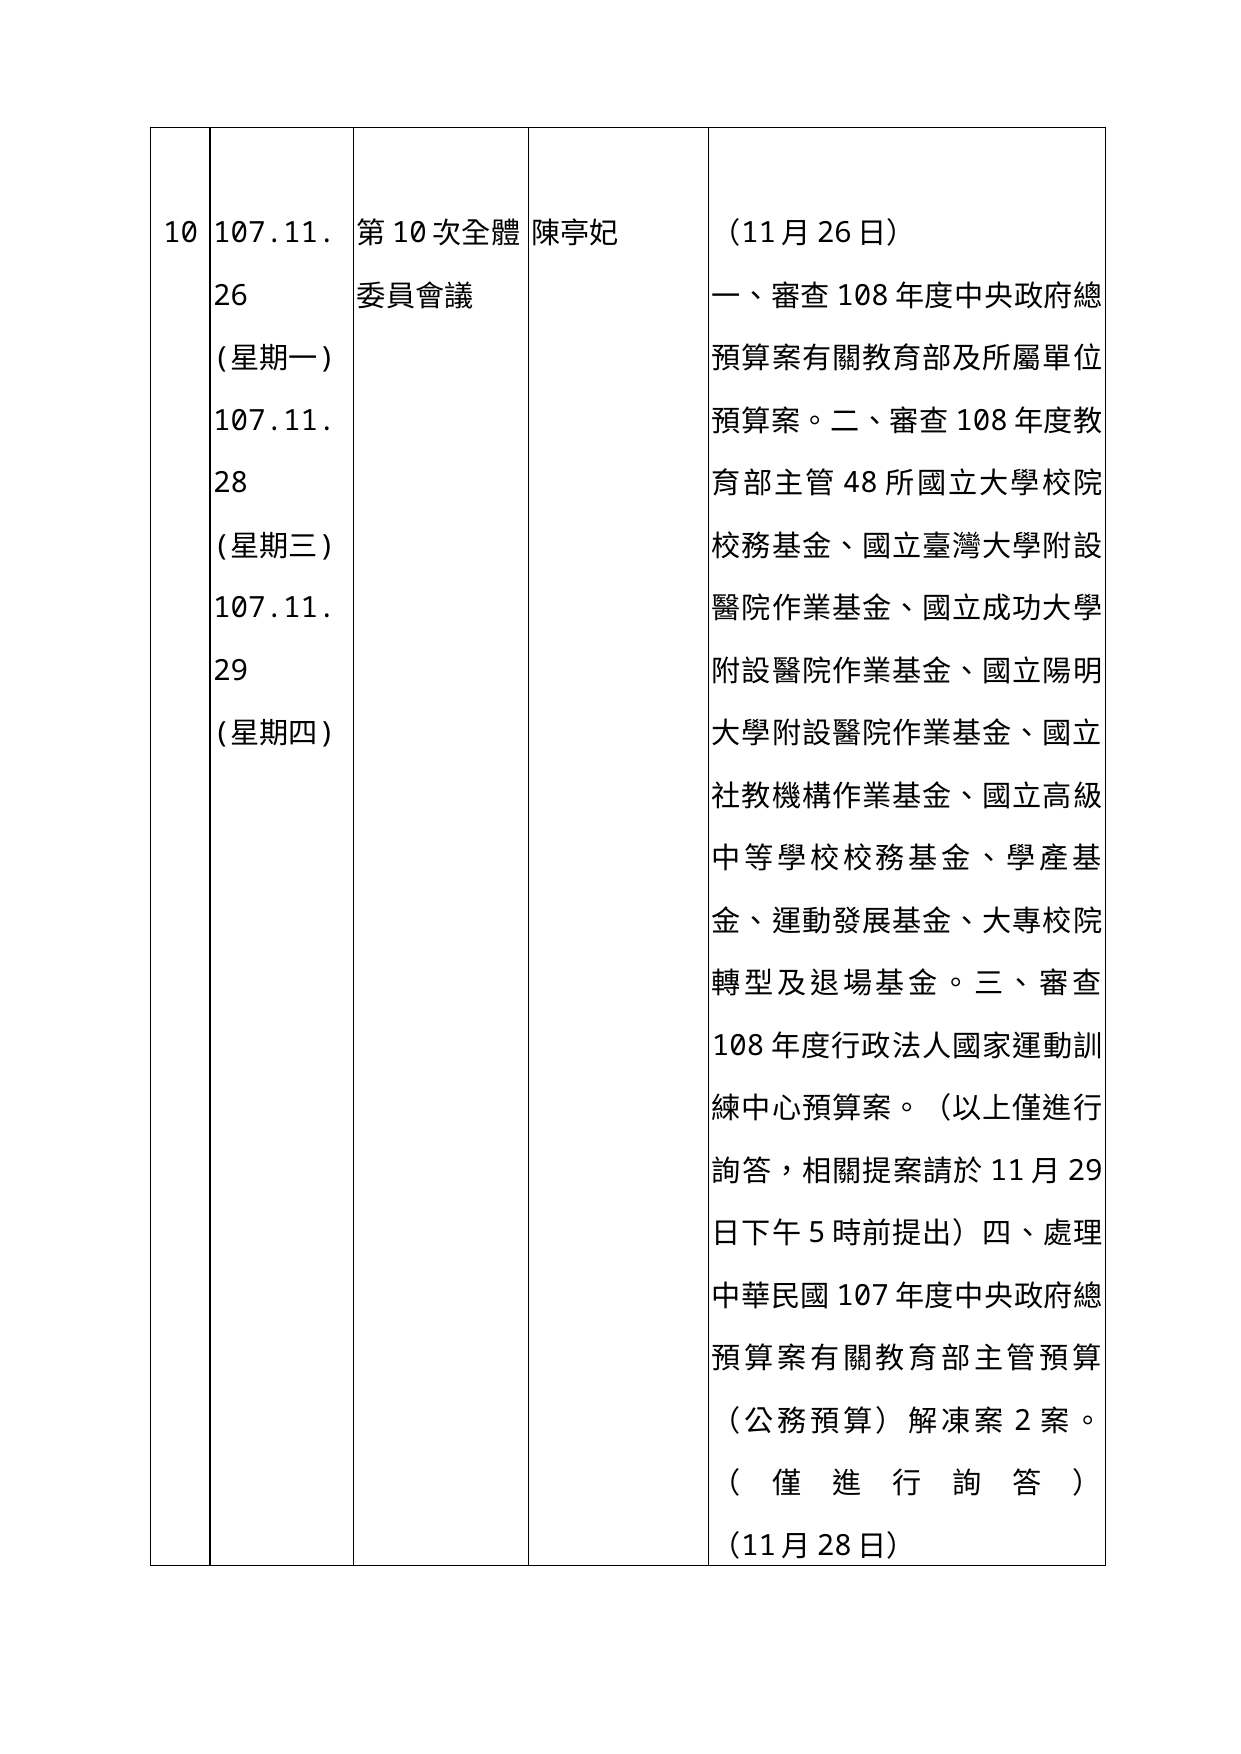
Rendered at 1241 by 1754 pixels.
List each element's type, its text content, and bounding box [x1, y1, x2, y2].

table_cell （11月26日） 一、審查108年度中央政府總預算案有關教育部及所屬單位預算案。二、審查108年度教育部主管48所國立大學校院校務基金、國立臺灣大學附設醫院作業基金、國立成功大學附設醫院作業基金、國立陽明大學附設醫院作業基金、國立社教機構作業基金、國立高級中等學校校務基金、學產基金、運動發展基金、大專校院轉型及退場基金。三、審查108年度行政法人國家運動訓練中心預算案。（以上僅進行詢答，相關提案請於11月29日下午5時前提出）四、處理中華民國107年度中央政府總預算案有關教育部主管預算（公務預算）解凍案2案。（僅進行詢答） （11月28日） [709, 128, 1105, 1564]
table_cell 第10次全體委員會議 [354, 128, 528, 1564]
table_cell 10 [151, 128, 209, 1564]
table_cell 陳亭妃 [529, 128, 708, 1564]
table_cell 107.11.26 (星期一) 107.11.28 (星期三) 107.11.29 (星期四) [211, 128, 353, 1564]
